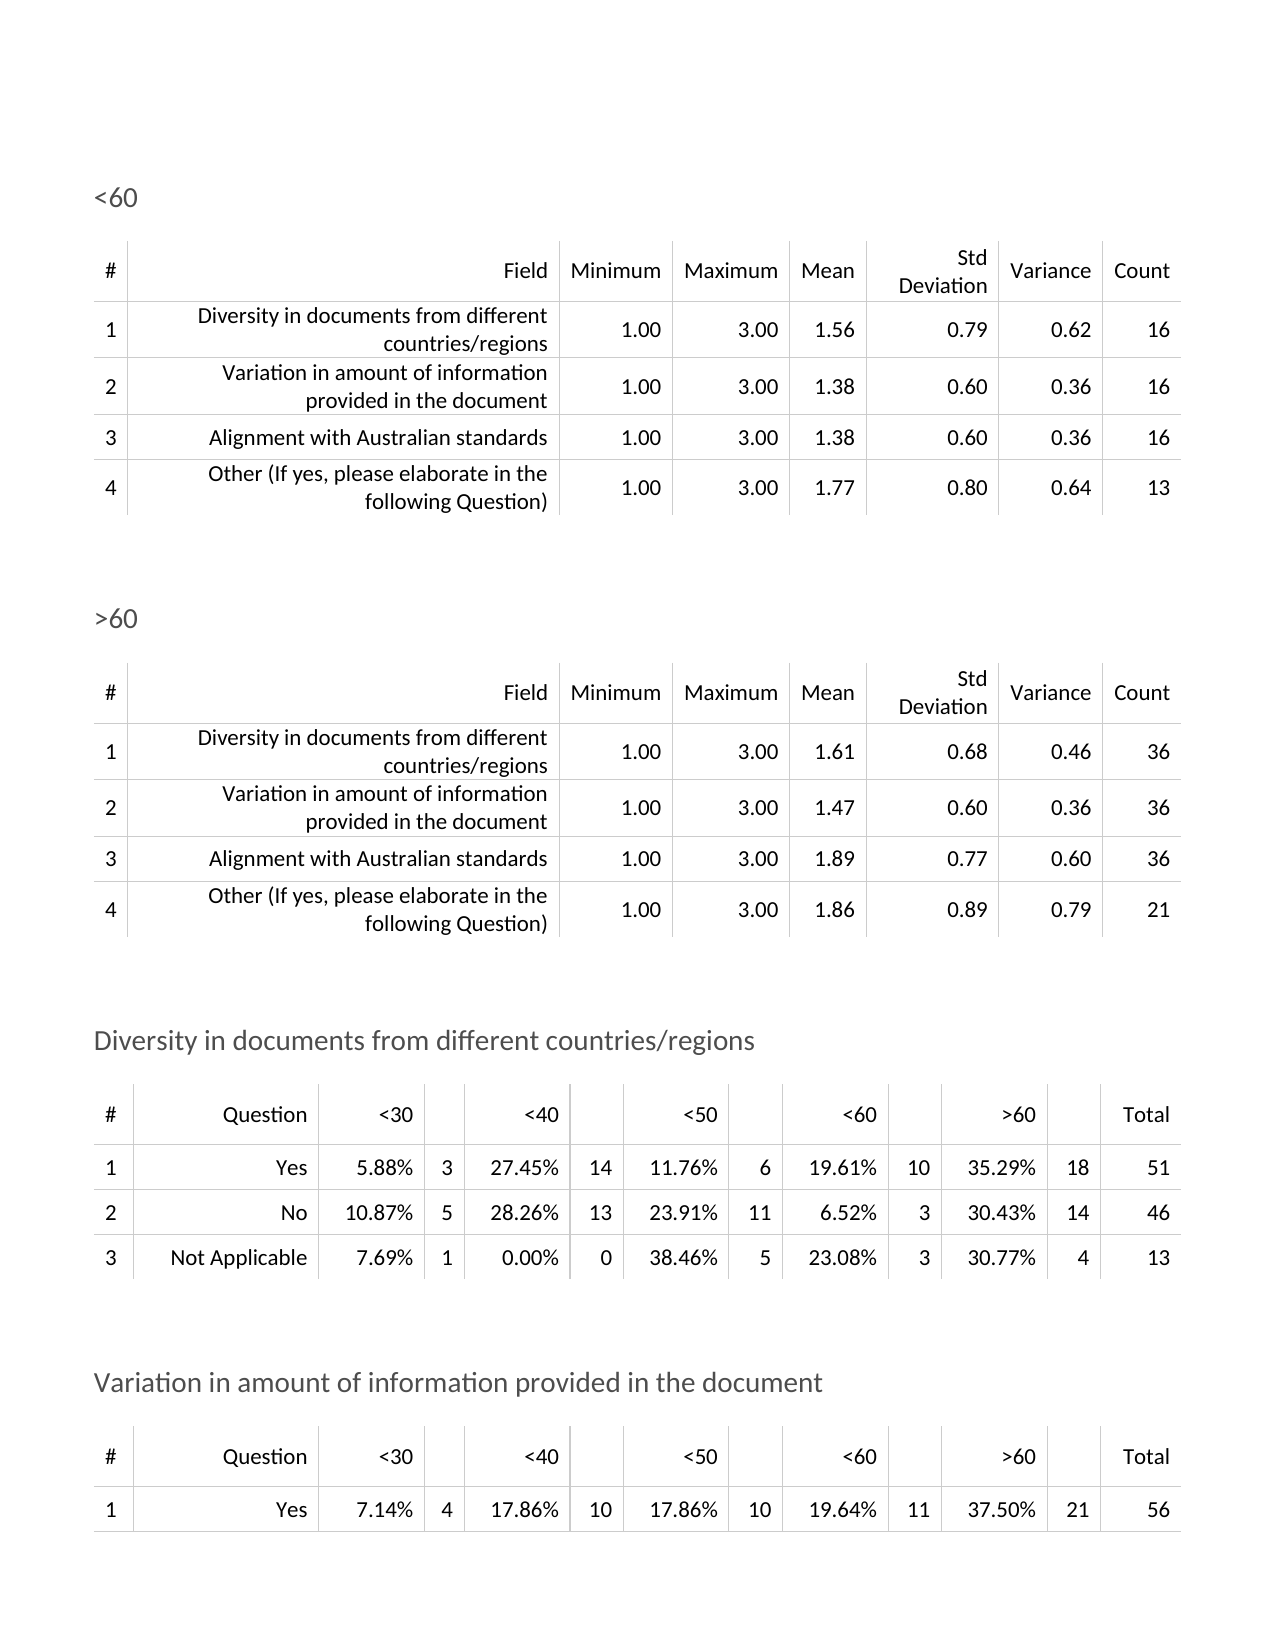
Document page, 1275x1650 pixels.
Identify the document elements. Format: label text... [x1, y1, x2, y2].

table_cell 19.61% [783, 1145, 888, 1189]
text Diversity in documents from different countries/regions [94, 1022, 1181, 1058]
table_cell 3.00 [673, 882, 789, 937]
table_cell 4 [1048, 1235, 1100, 1279]
table_header >60 [942, 1426, 1047, 1486]
table_header <30 [319, 1084, 424, 1144]
table_header <60 [783, 1084, 888, 1144]
table_header [889, 1084, 941, 1144]
table_cell 11.76% [624, 1145, 728, 1189]
table_cell 17.86% [624, 1487, 728, 1531]
table_cell 3 [889, 1190, 941, 1234]
table_header # [94, 1084, 133, 1144]
table_cell 16 [1103, 302, 1181, 357]
table_cell 1.89 [790, 837, 866, 881]
table_cell 13 [571, 1190, 623, 1234]
table_cell 23.08% [783, 1235, 888, 1279]
table_cell 0.68 [867, 724, 998, 779]
table_cell 1.00 [560, 724, 672, 779]
table_cell 0.00% [465, 1235, 569, 1279]
table_cell 16 [1103, 415, 1181, 459]
table_cell Other (If yes, please elaborate in the following Question) [128, 460, 559, 515]
table_cell 17.86% [465, 1487, 569, 1531]
table_cell 30.43% [942, 1190, 1047, 1234]
table_cell 36 [1103, 837, 1181, 881]
table_cell 1.61 [790, 724, 866, 779]
table_cell 0.79 [867, 302, 998, 357]
table_cell Variation in amount of information provided in the document [128, 780, 559, 836]
table_header [1048, 1426, 1100, 1486]
table_header [729, 1426, 782, 1486]
table_cell 51 [1101, 1145, 1181, 1189]
table_cell 56 [1101, 1487, 1181, 1531]
table_header Count [1103, 241, 1181, 301]
table_cell 37.50% [942, 1487, 1047, 1531]
table_cell Diversity in documents from different countries/regions [128, 724, 559, 779]
table_cell 21 [1048, 1487, 1100, 1531]
table_cell 1.38 [790, 415, 866, 459]
table_cell 2 [94, 358, 127, 414]
table_cell 1 [425, 1235, 464, 1279]
table_header <50 [624, 1426, 728, 1486]
table_cell 3.00 [673, 780, 789, 836]
table_cell 1.38 [790, 358, 866, 414]
table_cell 13 [1103, 460, 1181, 515]
table_header # [94, 663, 127, 722]
table_header Question [134, 1084, 318, 1144]
table_cell 4 [425, 1487, 464, 1531]
table_cell 1 [94, 1487, 133, 1531]
table_cell Alignment with Australian standards [128, 837, 559, 881]
table_cell 3 [94, 415, 127, 459]
table_cell 10 [571, 1487, 623, 1531]
table_cell 1.00 [560, 415, 672, 459]
table_header Field [128, 241, 559, 301]
table_cell 19.64% [783, 1487, 888, 1531]
table_cell 1.00 [560, 460, 672, 515]
table_header <40 [465, 1084, 569, 1144]
table_header # [94, 241, 127, 301]
table_header Maximum [673, 663, 789, 722]
table_cell 4 [94, 460, 127, 515]
table_cell 7.69% [319, 1235, 424, 1279]
table_cell 36 [1103, 780, 1181, 836]
table_cell 0 [571, 1235, 623, 1279]
table_cell 1.00 [560, 302, 672, 357]
table_cell 30.77% [942, 1235, 1047, 1279]
table_cell 0.36 [999, 415, 1102, 459]
table_cell 14 [571, 1145, 623, 1189]
table_cell 3 [94, 1235, 133, 1279]
table_cell 3 [425, 1145, 464, 1189]
table_cell 10 [889, 1145, 941, 1189]
table_cell 3.00 [673, 460, 789, 515]
table_cell Yes [134, 1487, 318, 1531]
table_cell 27.45% [465, 1145, 569, 1189]
text Variation in amount of information provided in the document [94, 1364, 1181, 1400]
table_cell 3.00 [673, 837, 789, 881]
table_header Maximum [673, 241, 789, 301]
table_header <50 [624, 1084, 728, 1144]
table_cell 0.60 [867, 780, 998, 836]
table_header [571, 1426, 623, 1486]
table_cell 6 [729, 1145, 782, 1189]
table_cell No [134, 1190, 318, 1234]
table_header [425, 1426, 464, 1486]
table_cell 1.00 [560, 780, 672, 836]
table_cell 0.77 [867, 837, 998, 881]
table_cell 5 [425, 1190, 464, 1234]
table_cell Other (If yes, please elaborate in the following Question) [128, 882, 559, 937]
table_header <30 [319, 1426, 424, 1486]
table_cell 3.00 [673, 358, 789, 414]
table_cell 3 [889, 1235, 941, 1279]
table_cell 1.00 [560, 837, 672, 881]
table_cell 4 [94, 882, 127, 937]
table_cell 13 [1101, 1235, 1181, 1279]
table_cell 0.60 [867, 358, 998, 414]
table_cell 6.52% [783, 1190, 888, 1234]
table_cell 0.79 [999, 882, 1102, 937]
table_header [1048, 1084, 1100, 1144]
table_cell 0.60 [999, 837, 1102, 881]
table_header [729, 1084, 782, 1144]
table_header Count [1103, 663, 1181, 722]
table_cell 5.88% [319, 1145, 424, 1189]
table_cell 1 [94, 1145, 133, 1189]
table_cell 0.36 [999, 780, 1102, 836]
table_header Question [134, 1426, 318, 1486]
table_cell 11 [729, 1190, 782, 1234]
table_cell 46 [1101, 1190, 1181, 1234]
table_header Field [128, 663, 559, 722]
table_header >60 [942, 1084, 1047, 1144]
text <60 [94, 179, 1181, 214]
table_header [571, 1084, 623, 1144]
table_cell Diversity in documents from different countries/regions [128, 302, 559, 357]
table_cell 1 [94, 302, 127, 357]
table_cell 1.47 [790, 780, 866, 836]
table_header Total [1101, 1084, 1181, 1144]
table_cell 7.14% [319, 1487, 424, 1531]
table_cell 18 [1048, 1145, 1100, 1189]
table_cell 14 [1048, 1190, 1100, 1234]
table_header Variance [999, 663, 1102, 722]
table_cell 5 [729, 1235, 782, 1279]
table_cell 11 [889, 1487, 941, 1531]
table_header Mean [790, 663, 866, 722]
table_cell 21 [1103, 882, 1181, 937]
table_cell 10 [729, 1487, 782, 1531]
table_cell 0.60 [867, 415, 998, 459]
table_cell 1.56 [790, 302, 866, 357]
table_cell 23.91% [624, 1190, 728, 1234]
table_cell 28.26% [465, 1190, 569, 1234]
table_header Mean [790, 241, 866, 301]
table_cell 0.46 [999, 724, 1102, 779]
table_cell 16 [1103, 358, 1181, 414]
table_cell 3.00 [673, 415, 789, 459]
table_header Std Deviation [867, 241, 998, 301]
table_header Minimum [560, 241, 672, 301]
table_cell 0.62 [999, 302, 1102, 357]
table_header [425, 1084, 464, 1144]
table_cell 38.46% [624, 1235, 728, 1279]
table_header [889, 1426, 941, 1486]
table_cell Variation in amount of information provided in the document [128, 358, 559, 414]
table_header <40 [465, 1426, 569, 1486]
table_cell 10.87% [319, 1190, 424, 1234]
table_header Std Deviation [867, 663, 998, 722]
table_cell 0.64 [999, 460, 1102, 515]
table_cell 1.77 [790, 460, 866, 515]
table_header Total [1101, 1426, 1181, 1486]
table_cell 3.00 [673, 302, 789, 357]
table_cell 2 [94, 780, 127, 836]
table_cell 0.36 [999, 358, 1102, 414]
table_cell 1.00 [560, 882, 672, 937]
table_cell 0.80 [867, 460, 998, 515]
table_header Variance [999, 241, 1102, 301]
table_cell 1.00 [560, 358, 672, 414]
table_cell 3 [94, 837, 127, 881]
table_cell 2 [94, 1190, 133, 1234]
table_cell 35.29% [942, 1145, 1047, 1189]
table_cell 36 [1103, 724, 1181, 779]
table_cell Yes [134, 1145, 318, 1189]
table_cell 1 [94, 724, 127, 779]
table_header # [94, 1426, 133, 1486]
table_cell 3.00 [673, 724, 789, 779]
table_cell 1.86 [790, 882, 866, 937]
table_cell Alignment with Australian standards [128, 415, 559, 459]
text >60 [94, 601, 1181, 636]
table_header <60 [783, 1426, 888, 1486]
table_cell 0.89 [867, 882, 998, 937]
table_cell Not Applicable [134, 1235, 318, 1279]
table_header Minimum [560, 663, 672, 722]
